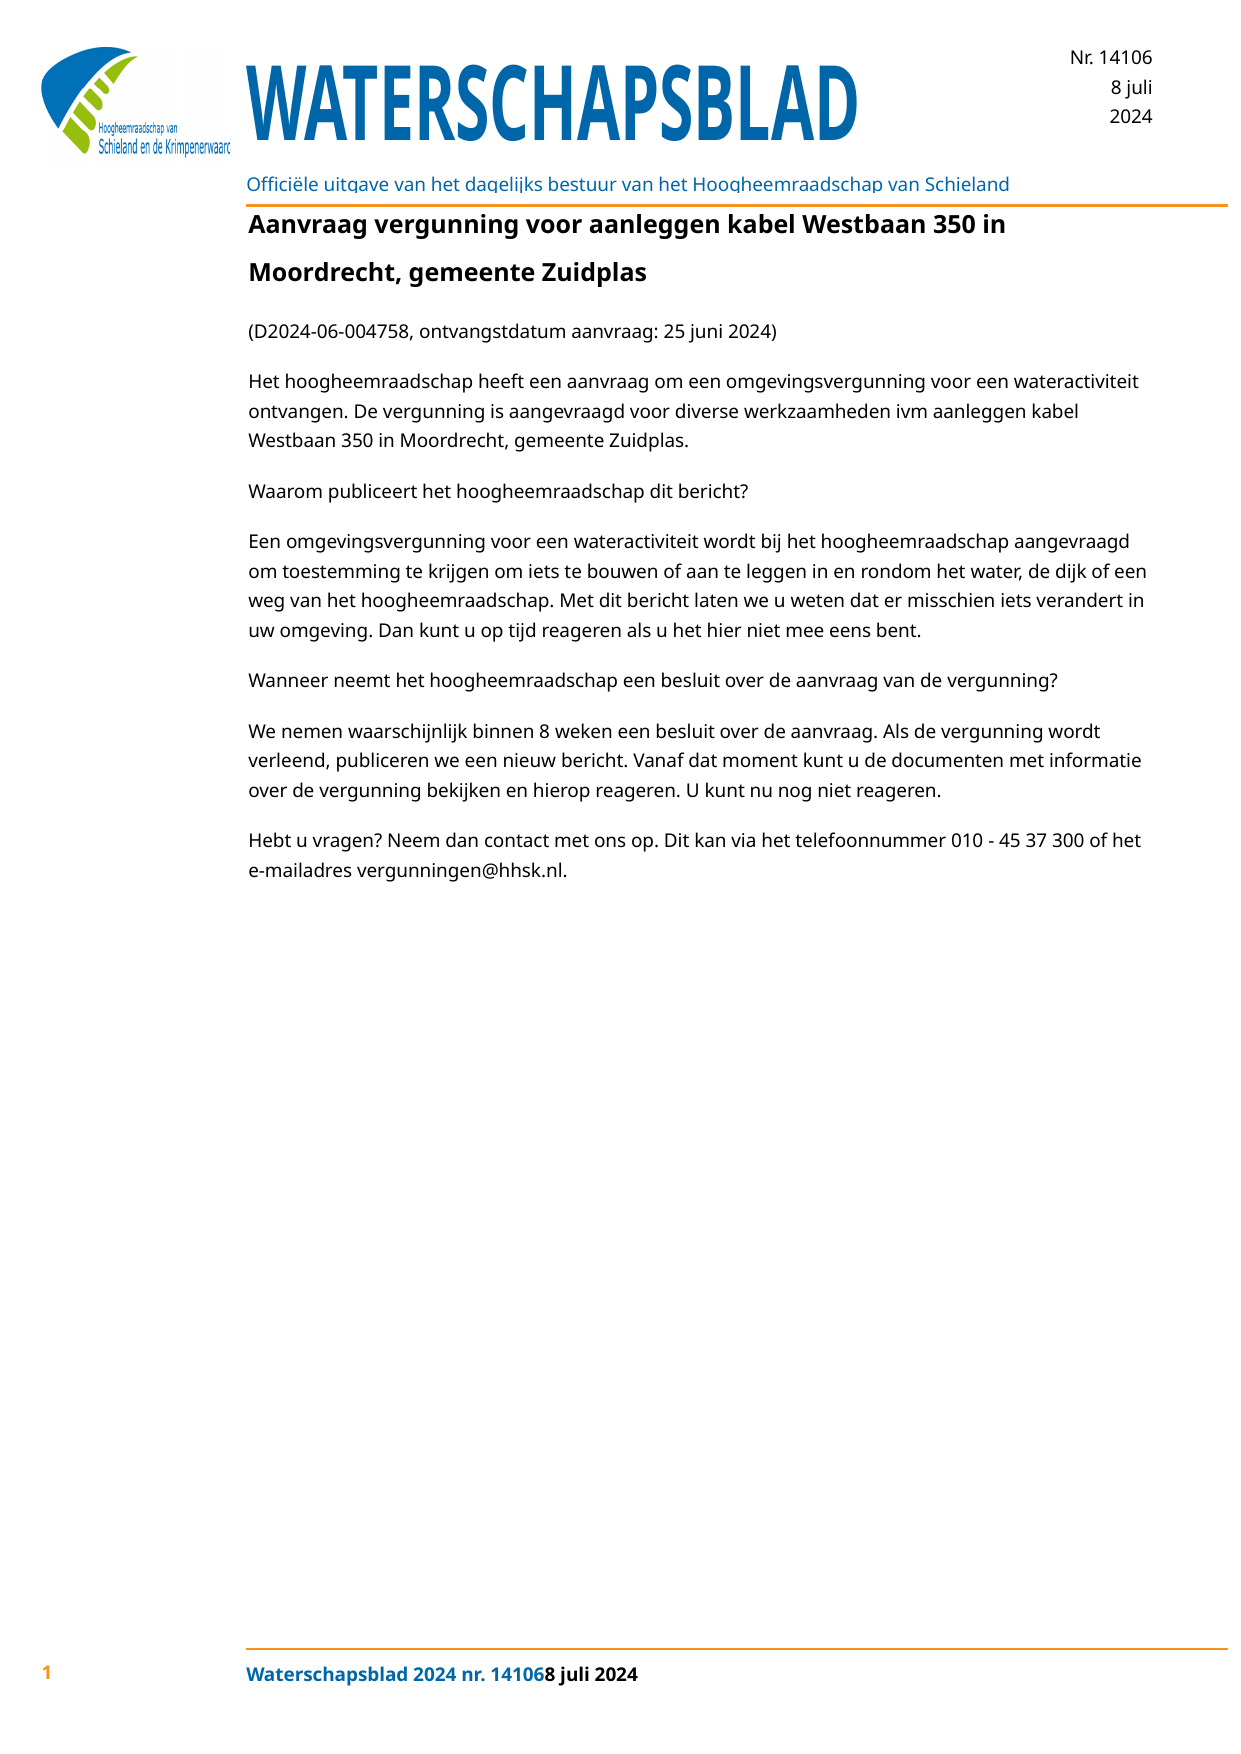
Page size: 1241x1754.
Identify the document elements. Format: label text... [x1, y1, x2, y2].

text Het hoogheemraadschap heeft een aanvraag om een omgevingsvergunning voor een wateractiviteit ontvangen. De vergunning is aangevraagd voor diverse werkzaamheden ivm aanleggen kabel Westbaan 350 in Moordrecht, gemeente Zuidplas. [248, 368, 1152, 453]
text Wanneer neemt het hoogheemraadschap een besluit over de aanvraag van de vergunning? [248, 667, 1152, 693]
text Hebt u vragen? Neem dan contact met ons op. Dit kan via het telefoonnummer 010 - 45 37 300 of het e-mailadres vergunningen@hhsk.nl. [248, 827, 1152, 883]
text Een omgevingsvergunning voor een wateractiviteit wordt bij het hoogheemraadschap aangevraagd om toestemming te krijgen om iets te bouwen of aan te leggen in en rondom het water, de dijk of een weg van het hoogheemraadschap. Met dit bericht laten we u weten dat er misschien iets verandert in uw omgeving. Dan kunt u op tijd reageren als u het hier niet mee eens bent. [248, 528, 1152, 643]
text We nemen waarschijnlijk binnen 8 weken een besluit over de aanvraag. Als de vergunning wordt verleend, publiceren we een nieuw bericht. Vanaf dat moment kunt u de documenten met informatie over de vergunning bekijken en hierop reageren. U kunt nu nog niet reageren. [248, 718, 1152, 803]
text (D2024-06-004758, ontvangstdatum aanvraag: 25 juni 2024) [248, 318, 1152, 344]
text Aanvraag vergunning voor aanleggen kabel Westbaan 350 in Moordrecht, gemeente Zuidplas [248, 207, 1152, 288]
picture [41, 47, 231, 172]
text Waarom publiceert het hoogheemraadschap dit bericht? [248, 478, 1152, 504]
